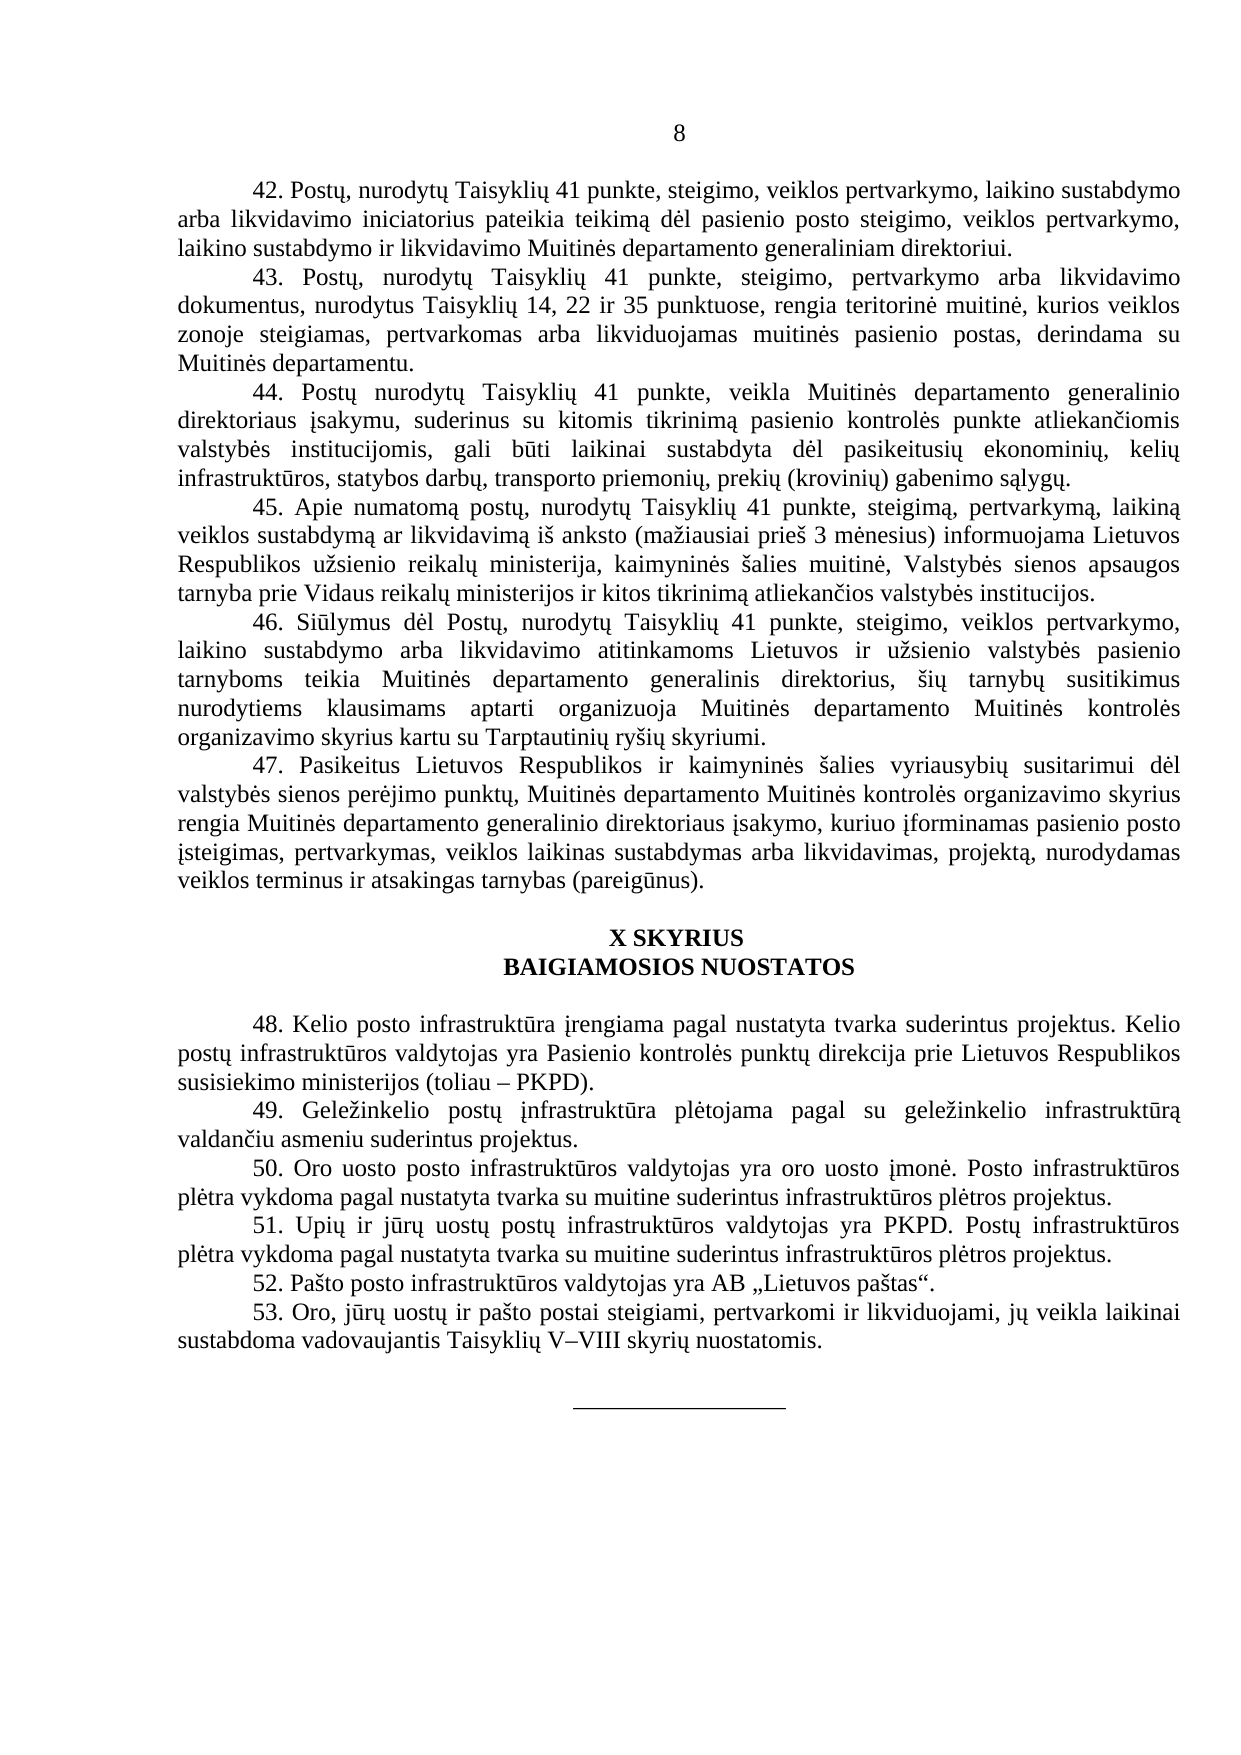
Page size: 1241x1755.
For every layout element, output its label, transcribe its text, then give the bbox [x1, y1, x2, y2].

text _________________ [177, 1383, 1181, 1412]
text 42. Postų, nurodytų Taisyklių 41 punkte, steigimo, veiklos pertvarkymo, laikino sustabdymo arba likvidavimo iniciatorius pateikia teikimą dėl pasienio posto steigimo, veiklos pertvarkymo, laikino sustabdymo ir likvidavimo Muitinės departamento generaliniam direktoriui. [177, 176, 1181, 262]
text BAIGIAMOSIOS NUOSTATOS [177, 952, 1181, 981]
text 44. Postų nurodytų Taisyklių 41 punkte, veikla Muitinės departamento generalinio direktoriaus įsakymu, suderinus su kitomis tikrinimą pasienio kontrolės punkte atliekančiomis valstybės institucijomis, gali būti laikinai sustabdyta dėl pasikeitusių ekonominių, kelių infrastruktūros, statybos darbų, transporto priemonių, prekių (krovinių) gabenimo sąlygų. [177, 377, 1181, 492]
text 52. Pašto posto infrastruktūros valdytojas yra AB „Lietuvos paštas“. [177, 1268, 1181, 1297]
text 51. Upių ir jūrų uostų postų infrastruktūros valdytojas yra PKPD. Postų infrastruktūros plėtra vykdoma pagal nustatyta tvarka su muitine suderintus infrastruktūros plėtros projektus. [177, 1211, 1181, 1268]
text 46. Siūlymus dėl Postų, nurodytų Taisyklių 41 punkte, steigimo, veiklos pertvarkymo, laikino sustabdymo arba likvidavimo atitinkamoms Lietuvos ir užsienio valstybės pasienio tarnyboms teikia Muitinės departamento generalinis direktorius, šių tarnybų susitikimus nurodytiems klausimams aptarti organizuoja Muitinės departamento Muitinės kontrolės organizavimo skyrius kartu su Tarptautinių ryšių skyriumi. [177, 607, 1181, 751]
text 53. Oro, jūrų uostų ir pašto postai steigiami, pertvarkomi ir likviduojami, jų veikla laikinai sustabdoma vadovaujantis Taisyklių V–VIII skyrių nuostatomis. [177, 1297, 1181, 1354]
text 47. Pasikeitus Lietuvos Respublikos ir kaimyninės šalies vyriausybių susitarimui dėl valstybės sienos perėjimo punktų, Muitinės departamento Muitinės kontrolės organizavimo skyrius rengia Muitinės departamento generalinio direktoriaus įsakymo, kuriuo įforminamas pasienio posto įsteigimas, pertvarkymas, veiklos laikinas sustabdymas arba likvidavimas, projektą, nurodydamas veiklos terminus ir atsakingas tarnybas (pareigūnus). [177, 751, 1181, 894]
text X SKYRIUS [177, 923, 1181, 952]
text 49. Geležinkelio postų įnfrastruktūra plėtojama pagal su geležinkelio infrastruktūrą valdančiu asmeniu suderintus projektus. [177, 1096, 1181, 1153]
text 43. Postų, nurodytų Taisyklių 41 punkte, steigimo, pertvarkymo arba likvidavimo dokumentus, nurodytus Taisyklių 14, 22 ir 35 punktuose, rengia teritorinė muitinė, kurios veiklos zonoje steigiamas, pertvarkomas arba likviduojamas muitinės pasienio postas, derindama su Muitinės departamentu. [177, 262, 1181, 377]
text 50. Oro uosto posto infrastruktūros valdytojas yra oro uosto įmonė. Posto infrastruktūros plėtra vykdoma pagal nustatyta tvarka su muitine suderintus infrastruktūros plėtros projektus. [177, 1153, 1181, 1211]
text 45. Apie numatomą postų, nurodytų Taisyklių 41 punkte, steigimą, pertvarkymą, laikiną veiklos sustabdymą ar likvidavimą iš anksto (mažiausiai prieš 3 mėnesius) informuojama Lietuvos Respublikos užsienio reikalų ministerija, kaimyninės šalies muitinė, Valstybės sienos apsaugos tarnyba prie Vidaus reikalų ministerijos ir kitos tikrinimą atliekančios valstybės institucijos. [177, 492, 1181, 607]
text 48. Kelio posto infrastruktūra įrengiama pagal nustatyta tvarka suderintus projektus. Kelio postų infrastruktūros valdytojas yra Pasienio kontrolės punktų direkcija prie Lietuvos Respublikos susisiekimo ministerijos (toliau – PKPD). [177, 1009, 1181, 1096]
